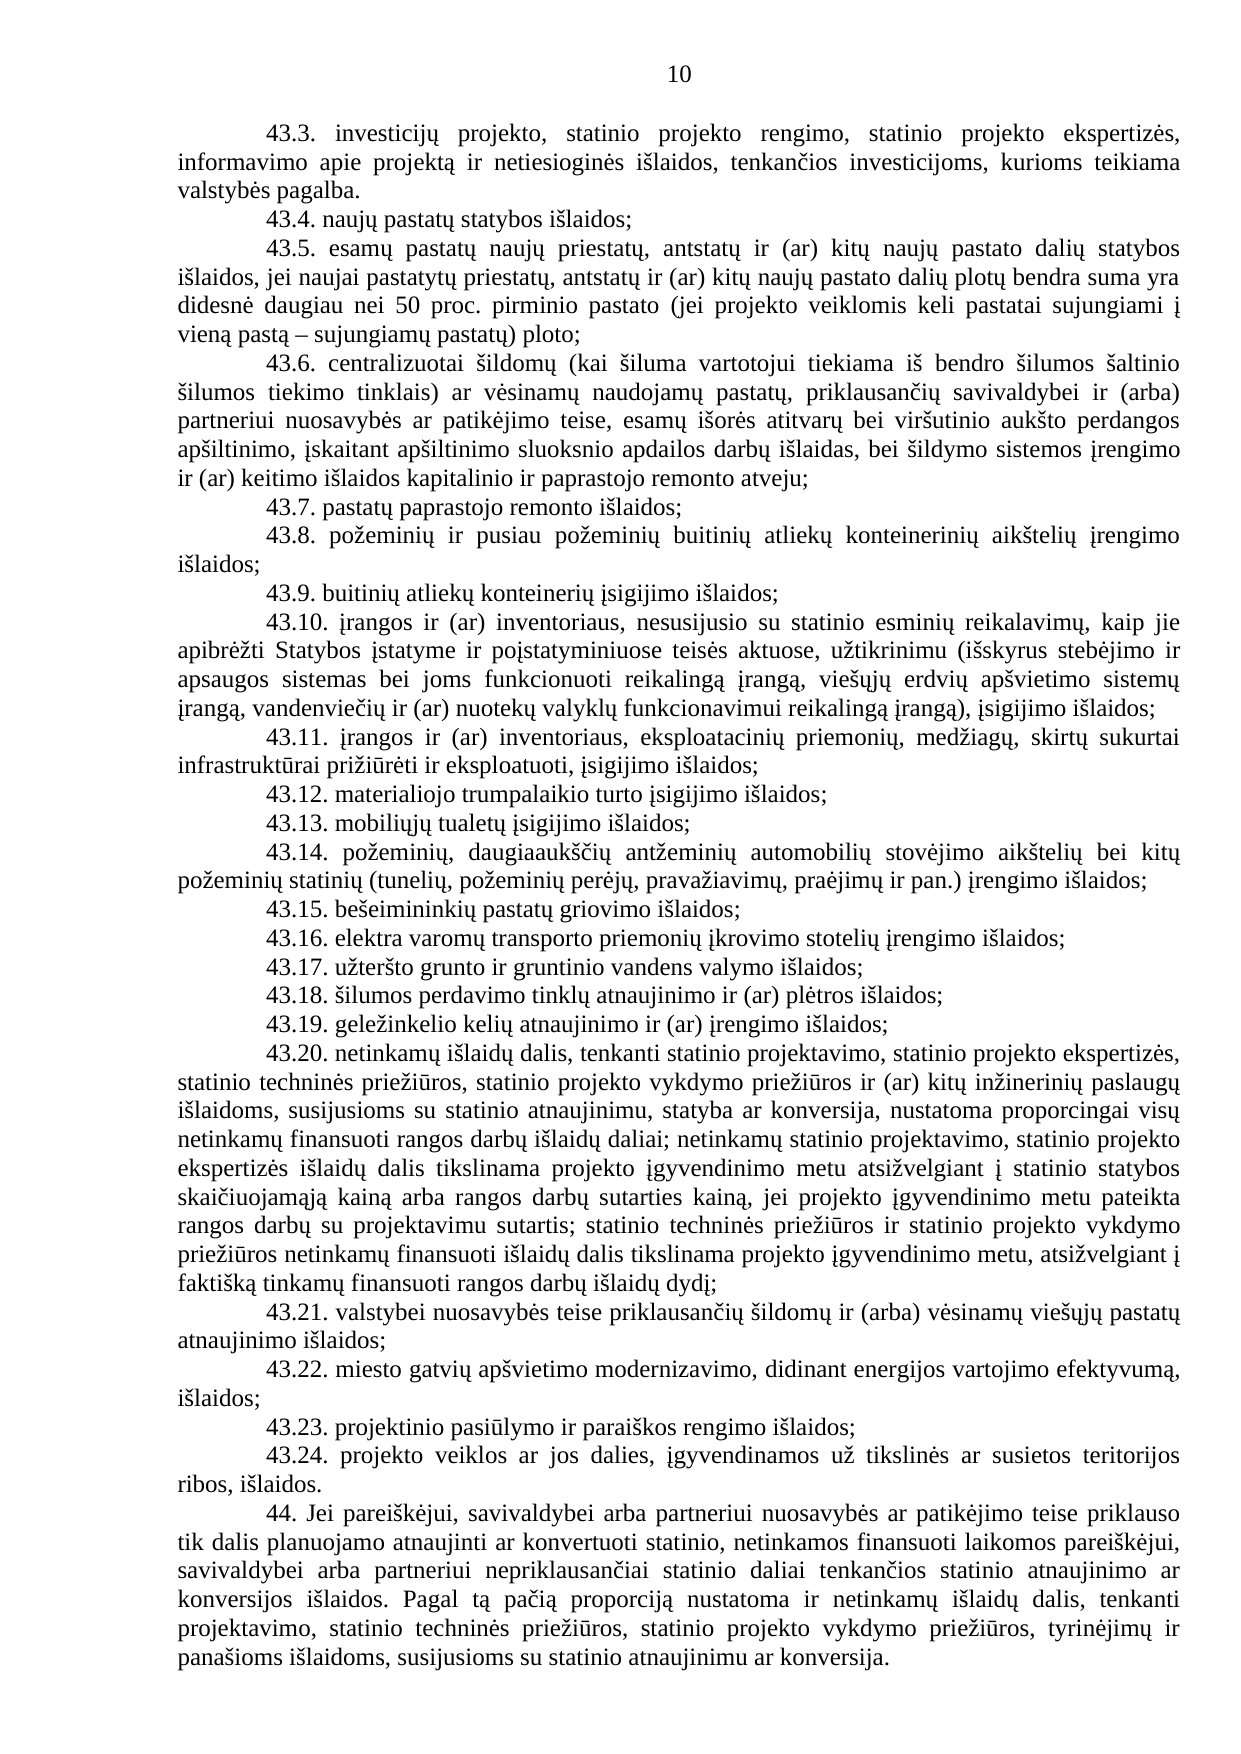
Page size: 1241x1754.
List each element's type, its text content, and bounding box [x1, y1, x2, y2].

text 43.6. centralizuotai šildomų (kai šiluma vartotojui tiekiama iš bendro šilumos šaltinio šilumos tiekimo tinklais) ar vėsinamų naudojamų pastatų, priklausančių savivaldybei ir (arba) partneriui nuosavybės ar patikėjimo teise, esamų išorės atitvarų bei viršutinio aukšto perdangos apšiltinimo, įskaitant apšiltinimo sluoksnio apdailos darbų išlaidas, bei šildymo sistemos įrengimo ir (ar) keitimo išlaidos kapitalinio ir paprastojo remonto atveju; [177, 348, 1181, 492]
text 43.22. miesto gatvių apšvietimo modernizavimo, didinant energijos vartojimo efektyvumą, išlaidos; [177, 1354, 1181, 1412]
text 43.19. geležinkelio kelių atnaujinimo ir (ar) įrengimo išlaidos; [177, 1009, 1181, 1038]
text 43.18. šilumos perdavimo tinklų atnaujinimo ir (ar) plėtros išlaidos; [177, 981, 1181, 1009]
text 43.11. įrangos ir (ar) inventoriaus, eksploatacinių priemonių, medžiagų, skirtų sukurtai infrastruktūrai prižiūrėti ir eksploatuoti, įsigijimo išlaidos; [177, 722, 1181, 779]
text 43.10. įrangos ir (ar) inventoriaus, nesusijusio su statinio esminių reikalavimų, kaip jie apibrėžti Statybos įstatyme ir poįstatyminiuose teisės aktuose, užtikrinimu (išskyrus stebėjimo ir apsaugos sistemas bei joms funkcionuoti reikalingą įrangą, viešųjų erdvių apšvietimo sistemų įrangą, vandenviečių ir (ar) nuotekų valyklų funkcionavimui reikalingą įrangą), įsigijimo išlaidos; [177, 607, 1181, 722]
text 43.21. valstybei nuosavybės teise priklausančių šildomų ir (arba) vėsinamų viešųjų pastatų atnaujinimo išlaidos; [177, 1297, 1181, 1354]
text 43.13. mobiliųjų tualetų įsigijimo išlaidos; [177, 808, 1181, 837]
text 43.20. netinkamų išlaidų dalis, tenkanti statinio projektavimo, statinio projekto ekspertizės, statinio techninės priežiūros, statinio projekto vykdymo priežiūros ir (ar) kitų inžinerinių paslaugų išlaidoms, susijusioms su statinio atnaujinimu, statyba ar konversija, nustatoma proporcingai visų netinkamų finansuoti rangos darbų išlaidų daliai; netinkamų statinio projektavimo, statinio projekto ekspertizės išlaidų dalis tikslinama projekto įgyvendinimo metu atsižvelgiant į statinio statybos skaičiuojamąją kainą arba rangos darbų sutarties kainą, jei projekto įgyvendinimo metu pateikta rangos darbų su projektavimu sutartis; statinio techninės priežiūros ir statinio projekto vykdymo priežiūros netinkamų finansuoti išlaidų dalis tikslinama projekto įgyvendinimo metu, atsižvelgiant į faktišką tinkamų finansuoti rangos darbų išlaidų dydį; [177, 1038, 1181, 1297]
text 43.17. užteršto grunto ir gruntinio vandens valymo išlaidos; [177, 952, 1181, 981]
text 43.14. požeminių, daugiaaukščių antžeminių automobilių stovėjimo aikštelių bei kitų požeminių statinių (tunelių, požeminių perėjų, pravažiavimų, praėjimų ir pan.) įrengimo išlaidos; [177, 837, 1181, 894]
text 43.16. elektra varomų transporto priemonių įkrovimo stotelių įrengimo išlaidos; [177, 923, 1181, 952]
text 43.23. projektinio pasiūlymo ir paraiškos rengimo išlaidos; [177, 1412, 1181, 1441]
text 43.3. investicijų projekto, statinio projekto rengimo, statinio projekto ekspertizės, informavimo apie projektą ir netiesioginės išlaidos, tenkančios investicijoms, kurioms teikiama valstybės pagalba. [177, 118, 1181, 204]
text 43.12. materialiojo trumpalaikio turto įsigijimo išlaidos; [177, 779, 1181, 808]
text 43.8. požeminių ir pusiau požeminių buitinių atliekų konteinerinių aikštelių įrengimo išlaidos; [177, 521, 1181, 578]
text 43.15. bešeimininkių pastatų griovimo išlaidos; [177, 894, 1181, 923]
text 43.9. buitinių atliekų konteinerių įsigijimo išlaidos; [177, 578, 1181, 607]
text 43.4. naujų pastatų statybos išlaidos; [177, 204, 1181, 233]
text 44. Jei pareiškėjui, savivaldybei arba partneriui nuosavybės ar patikėjimo teise priklauso tik dalis planuojamo atnaujinti ar konvertuoti statinio, netinkamos finansuoti laikomos pareiškėjui, savivaldybei arba partneriui nepriklausančiai statinio daliai tenkančios statinio atnaujinimo ar konversijos išlaidos. Pagal tą pačią proporciją nustatoma ir netinkamų išlaidų dalis, tenkanti projektavimo, statinio techninės priežiūros, statinio projekto vykdymo priežiūros, tyrinėjimų ir panašioms išlaidoms, susijusioms su statinio atnaujinimu ar konversija. [177, 1498, 1181, 1671]
text 43.5. esamų pastatų naujų priestatų, antstatų ir (ar) kitų naujų pastato dalių statybos išlaidos, jei naujai pastatytų priestatų, antstatų ir (ar) kitų naujų pastato dalių plotų bendra suma yra didesnė daugiau nei 50 proc. pirminio pastato (jei projekto veiklomis keli pastatai sujungiami į vieną pastą – sujungiamų pastatų) ploto; [177, 233, 1181, 348]
text 43.7. pastatų paprastojo remonto išlaidos; [177, 492, 1181, 521]
text 43.24. projekto veiklos ar jos dalies, įgyvendinamos už tikslinės ar susietos teritorijos ribos, išlaidos. [177, 1441, 1181, 1498]
